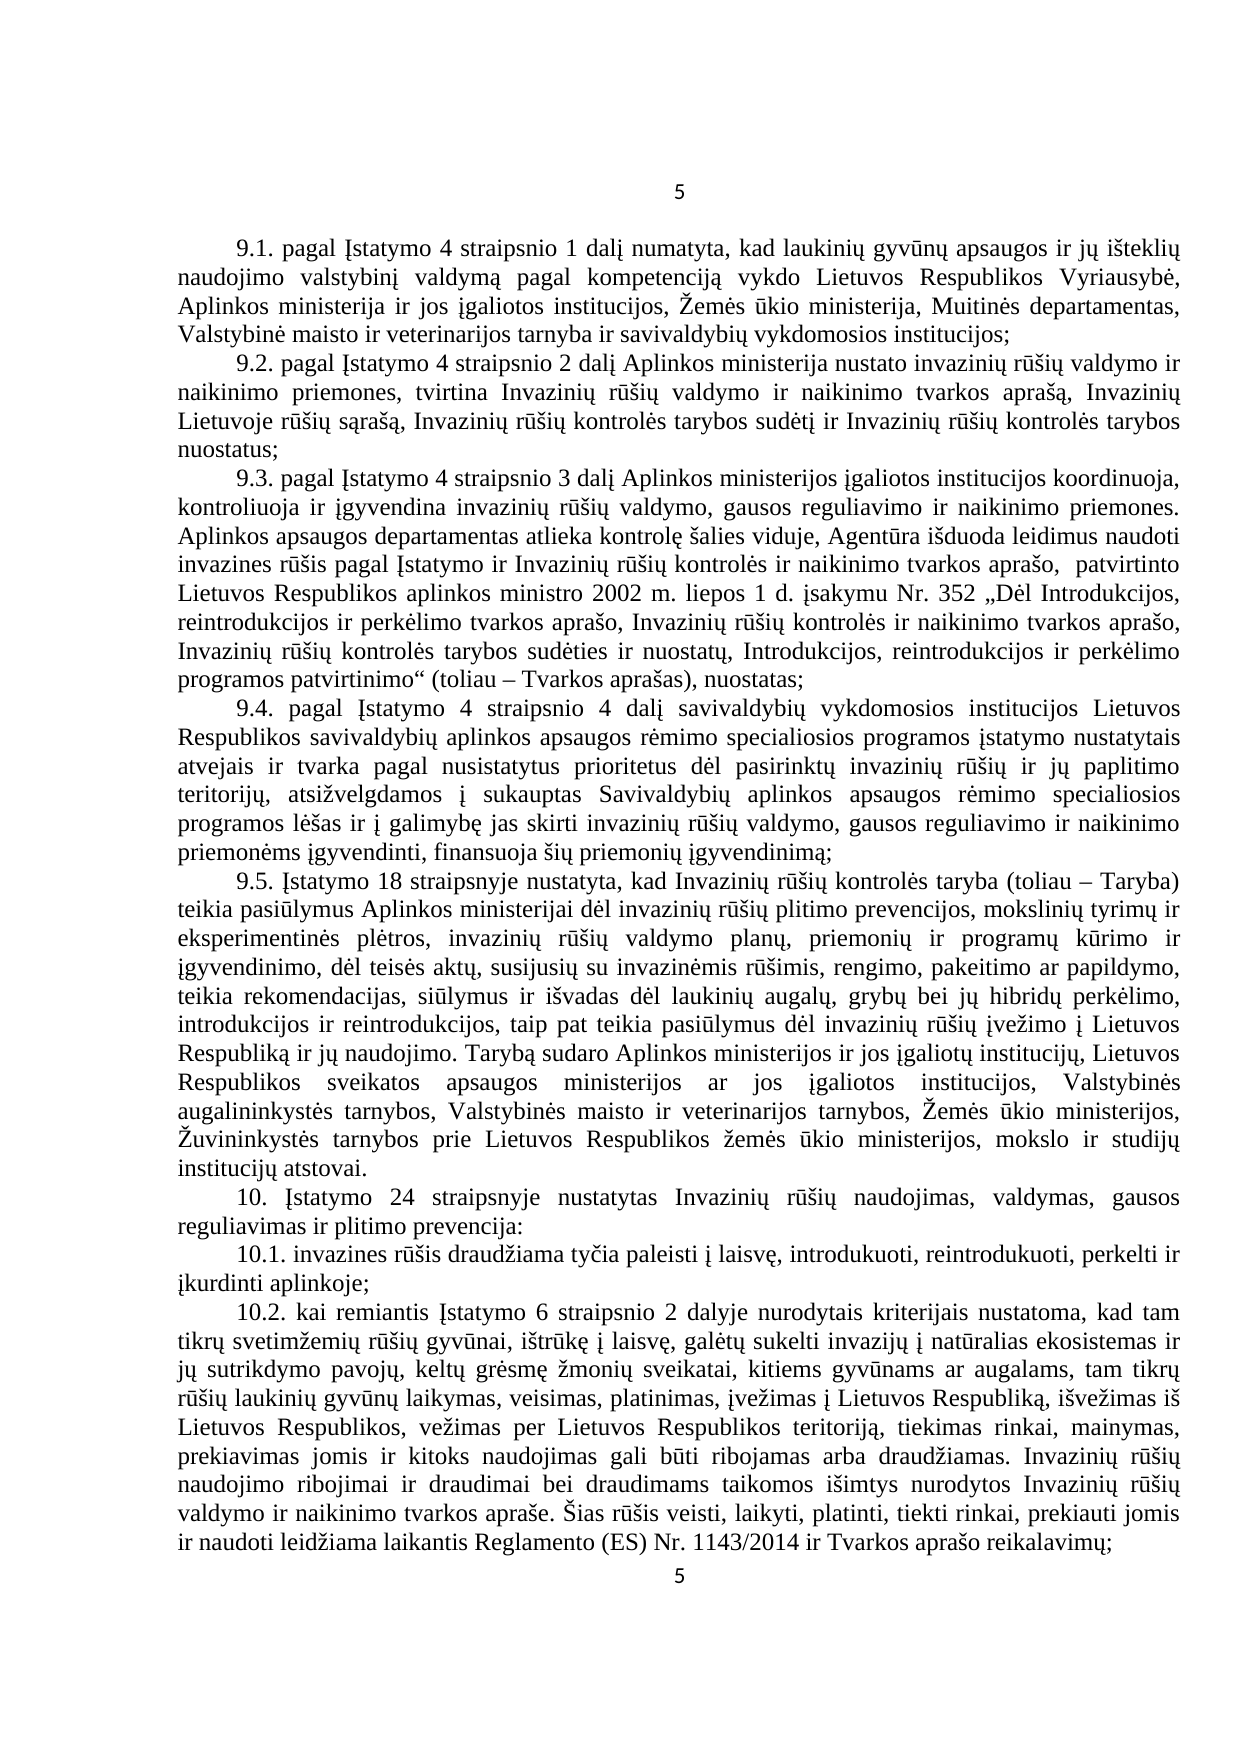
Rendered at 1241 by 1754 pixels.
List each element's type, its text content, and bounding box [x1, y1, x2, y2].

text 9.4. pagal Įstatymo 4 straipsnio 4 dalį savivaldybių vykdomosios institucijos Lietuvos Respublikos savivaldybių aplinkos apsaugos rėmimo specialiosios programos įstatymo nustatytais atvejais ir tvarka pagal nusistatytus prioritetus dėl pasirinktų invazinių rūšių ir jų paplitimo teritorijų, atsižvelgdamos į sukauptas Savivaldybių aplinkos apsaugos rėmimo specialiosios programos lėšas ir į galimybę jas skirti invazinių rūšių valdymo, gausos reguliavimo ir naikinimo priemonėms įgyvendinti, finansuoja šių priemonių įgyvendinimą; [177, 693, 1181, 866]
text 9.1. pagal Įstatymo 4 straipsnio 1 dalį numatyta, kad laukinių gyvūnų apsaugos ir jų išteklių naudojimo valstybinį valdymą pagal kompetenciją vykdo Lietuvos Respublikos Vyriausybė, Aplinkos ministerija ir jos įgaliotos institucijos, Žemės ūkio ministerija, Muitinės departamentas, Valstybinė maisto ir veterinarijos tarnyba ir savivaldybių vykdomosios institucijos; [177, 233, 1181, 348]
text 10. Įstatymo 24 straipsnyje nustatytas Invazinių rūšių naudojimas, valdymas, gausos reguliavimas ir plitimo prevencija: [177, 1182, 1181, 1239]
text 9.2. pagal Įstatymo 4 straipsnio 2 dalį Aplinkos ministerija nustato invazinių rūšių valdymo ir naikinimo priemones, tvirtina Invazinių rūšių valdymo ir naikinimo tvarkos aprašą, Invazinių Lietuvoje rūšių sąrašą, Invazinių rūšių kontrolės tarybos sudėtį ir Invazinių rūšių kontrolės tarybos nuostatus; [177, 348, 1181, 463]
text 10.1. invazines rūšis draudžiama tyčia paleisti į laisvę, introdukuoti, reintrodukuoti, perkelti ir įkurdinti aplinkoje; [177, 1239, 1181, 1297]
text 9.5. Įstatymo 18 straipsnyje nustatyta, kad Invazinių rūšių kontrolės taryba (toliau – Taryba) teikia pasiūlymus Aplinkos ministerijai dėl invazinių rūšių plitimo prevencijos, mokslinių tyrimų ir eksperimentinės plėtros, invazinių rūšių valdymo planų, priemonių ir programų kūrimo ir įgyvendinimo, dėl teisės aktų, susijusių su invazinėmis rūšimis, rengimo, pakeitimo ar papildymo, teikia rekomendacijas, siūlymus ir išvadas dėl laukinių augalų, grybų bei jų hibridų perkėlimo, introdukcijos ir reintrodukcijos, taip pat teikia pasiūlymus dėl invazinių rūšių įvežimo į Lietuvos Respubliką ir jų naudojimo. Tarybą sudaro Aplinkos ministerijos ir jos įgaliotų institucijų, Lietuvos Respublikos sveikatos apsaugos ministerijos ar jos įgaliotos institucijos, Valstybinės augalininkystės tarnybos, Valstybinės maisto ir veterinarijos tarnybos, Žemės ūkio ministerijos, Žuvininkystės tarnybos prie Lietuvos Respublikos žemės ūkio ministerijos, mokslo ir studijų institucijų atstovai. [177, 866, 1181, 1182]
text 10.2. kai remiantis Įstatymo 6 straipsnio 2 dalyje nurodytais kriterijais nustatoma, kad tam tikrų svetimžemių rūšių gyvūnai, ištrūkę į laisvę, galėtų sukelti invazijų į natūralias ekosistemas ir jų sutrikdymo pavojų, keltų grėsmę žmonių sveikatai, kitiems gyvūnams ar augalams, tam tikrų rūšių laukinių gyvūnų laikymas, veisimas, platinimas, įvežimas į Lietuvos Respubliką, išvežimas iš Lietuvos Respublikos, vežimas per Lietuvos Respublikos teritoriją, tiekimas rinkai, mainymas, prekiavimas jomis ir kitoks naudojimas gali būti ribojamas arba draudžiamas. Invazinių rūšių naudojimo ribojimai ir draudimai bei draudimams taikomos išimtys nurodytos Invazinių rūšių valdymo ir naikinimo tvarkos apraše. Šias rūšis veisti, laikyti, platinti, tiekti rinkai, prekiauti jomis ir naudoti leidžiama laikantis Reglamento (ES) Nr. 1143/2014 ir Tvarkos aprašo reikalavimų; [177, 1297, 1181, 1556]
text 9.3. pagal Įstatymo 4 straipsnio 3 dalį Aplinkos ministerijos įgaliotos institucijos koordinuoja, kontroliuoja ir įgyvendina invazinių rūšių valdymo, gausos reguliavimo ir naikinimo priemones. Aplinkos apsaugos departamentas atlieka kontrolę šalies viduje, Agentūra išduoda leidimus naudoti invazines rūšis pagal Įstatymo ir Invazinių rūšių kontrolės ir naikinimo tvarkos aprašo, patvirtinto Lietuvos Respublikos aplinkos ministro 2002 m. liepos 1 d. įsakymu Nr. 352 „Dėl Introdukcijos, reintrodukcijos ir perkėlimo tvarkos aprašo, Invazinių rūšių kontrolės ir naikinimo tvarkos aprašo, Invazinių rūšių kontrolės tarybos sudėties ir nuostatų, Introdukcijos, reintrodukcijos ir perkėlimo programos patvirtinimo“ (toliau – Tvarkos aprašas), nuostatas; [177, 463, 1181, 693]
